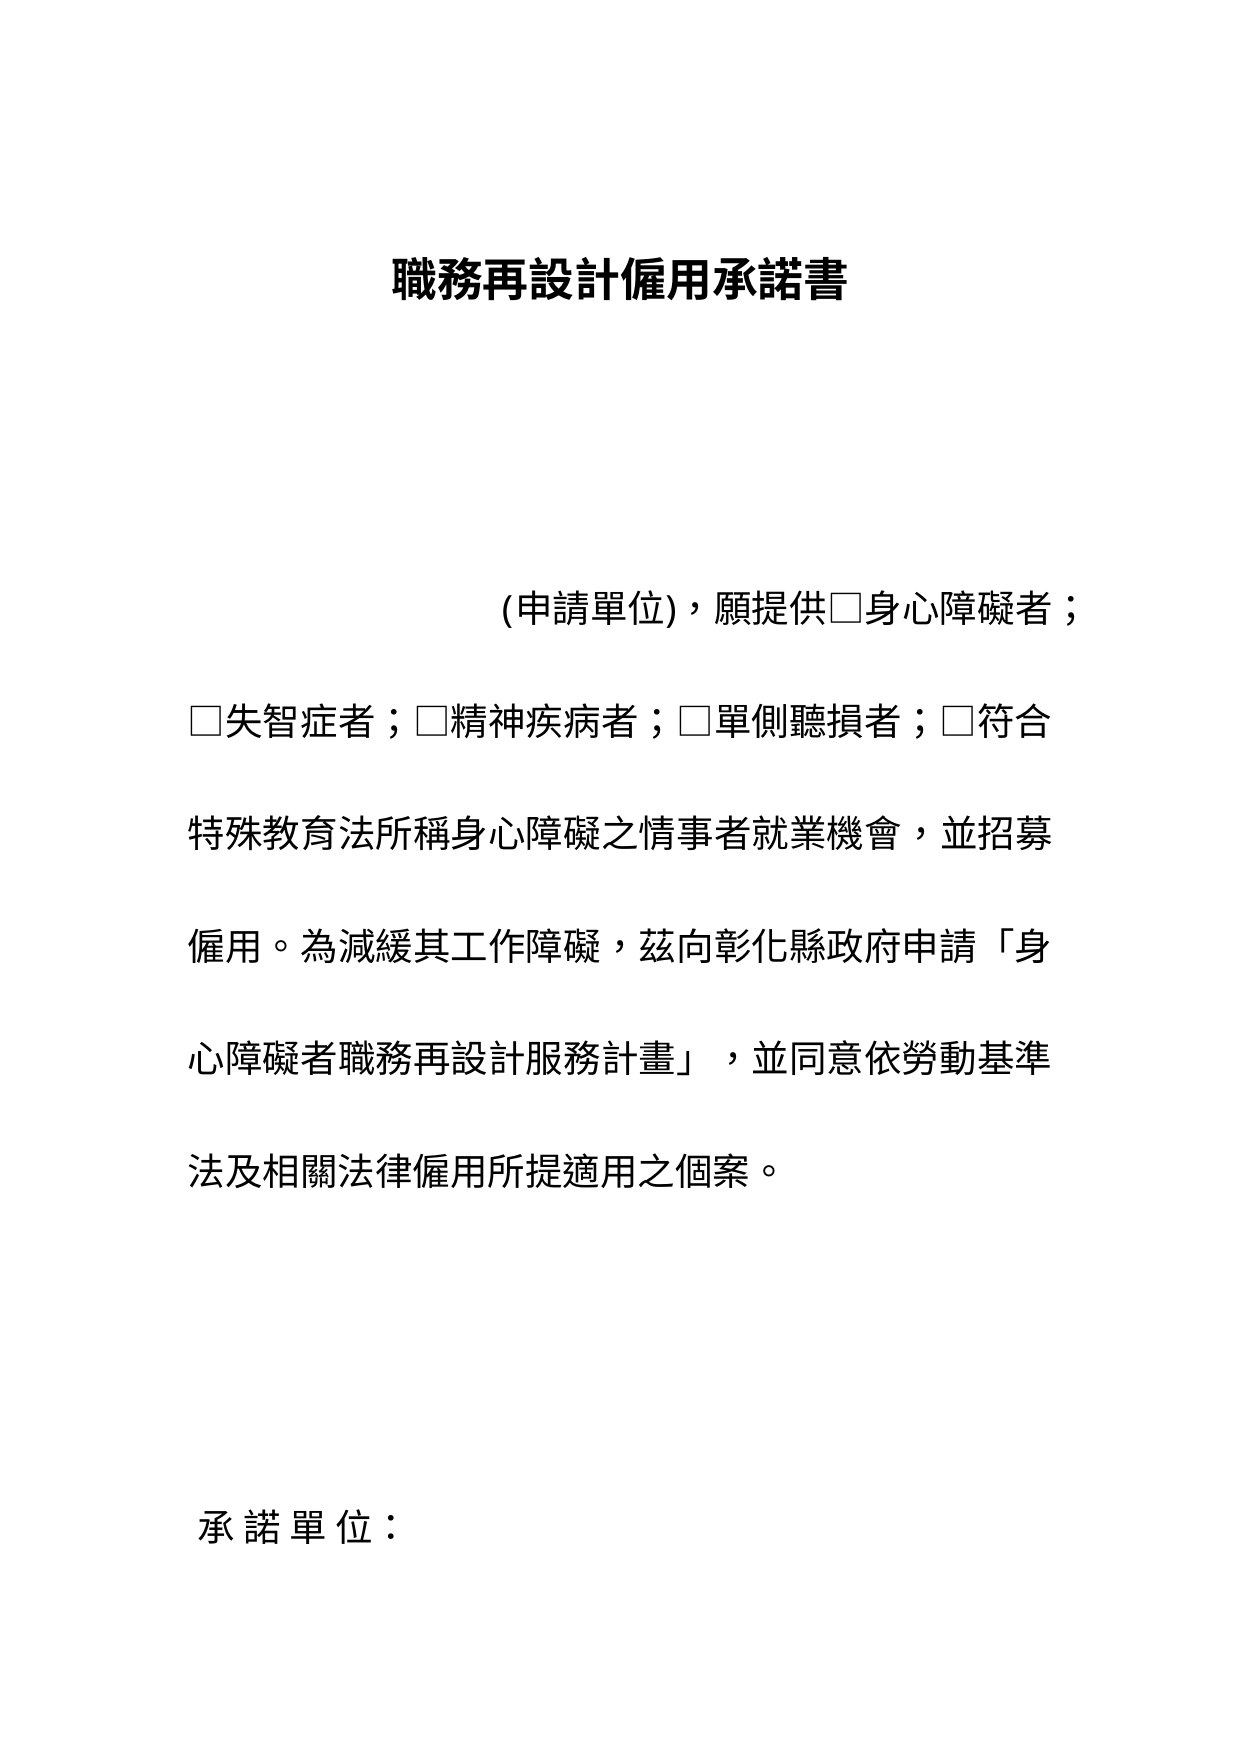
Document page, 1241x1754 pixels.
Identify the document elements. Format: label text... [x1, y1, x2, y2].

text (申請單位)，願提供□身心障礙者；□失智症者；□精神疾病者；□單側聽損者；□符合特殊教育法所稱身心障礙之情事者就業機會，並招募僱用。為減緩其工作障礙，茲向彰化縣政府申請「身心障礙者職務再設計服務計畫」，並同意依勞動基準法及相關法律僱用所提適用之個案。 [187, 569, 1053, 1206]
text 承 諾 單 位： [187, 1487, 1053, 1562]
text 職務再設計僱用承諾書 [187, 239, 1053, 314]
